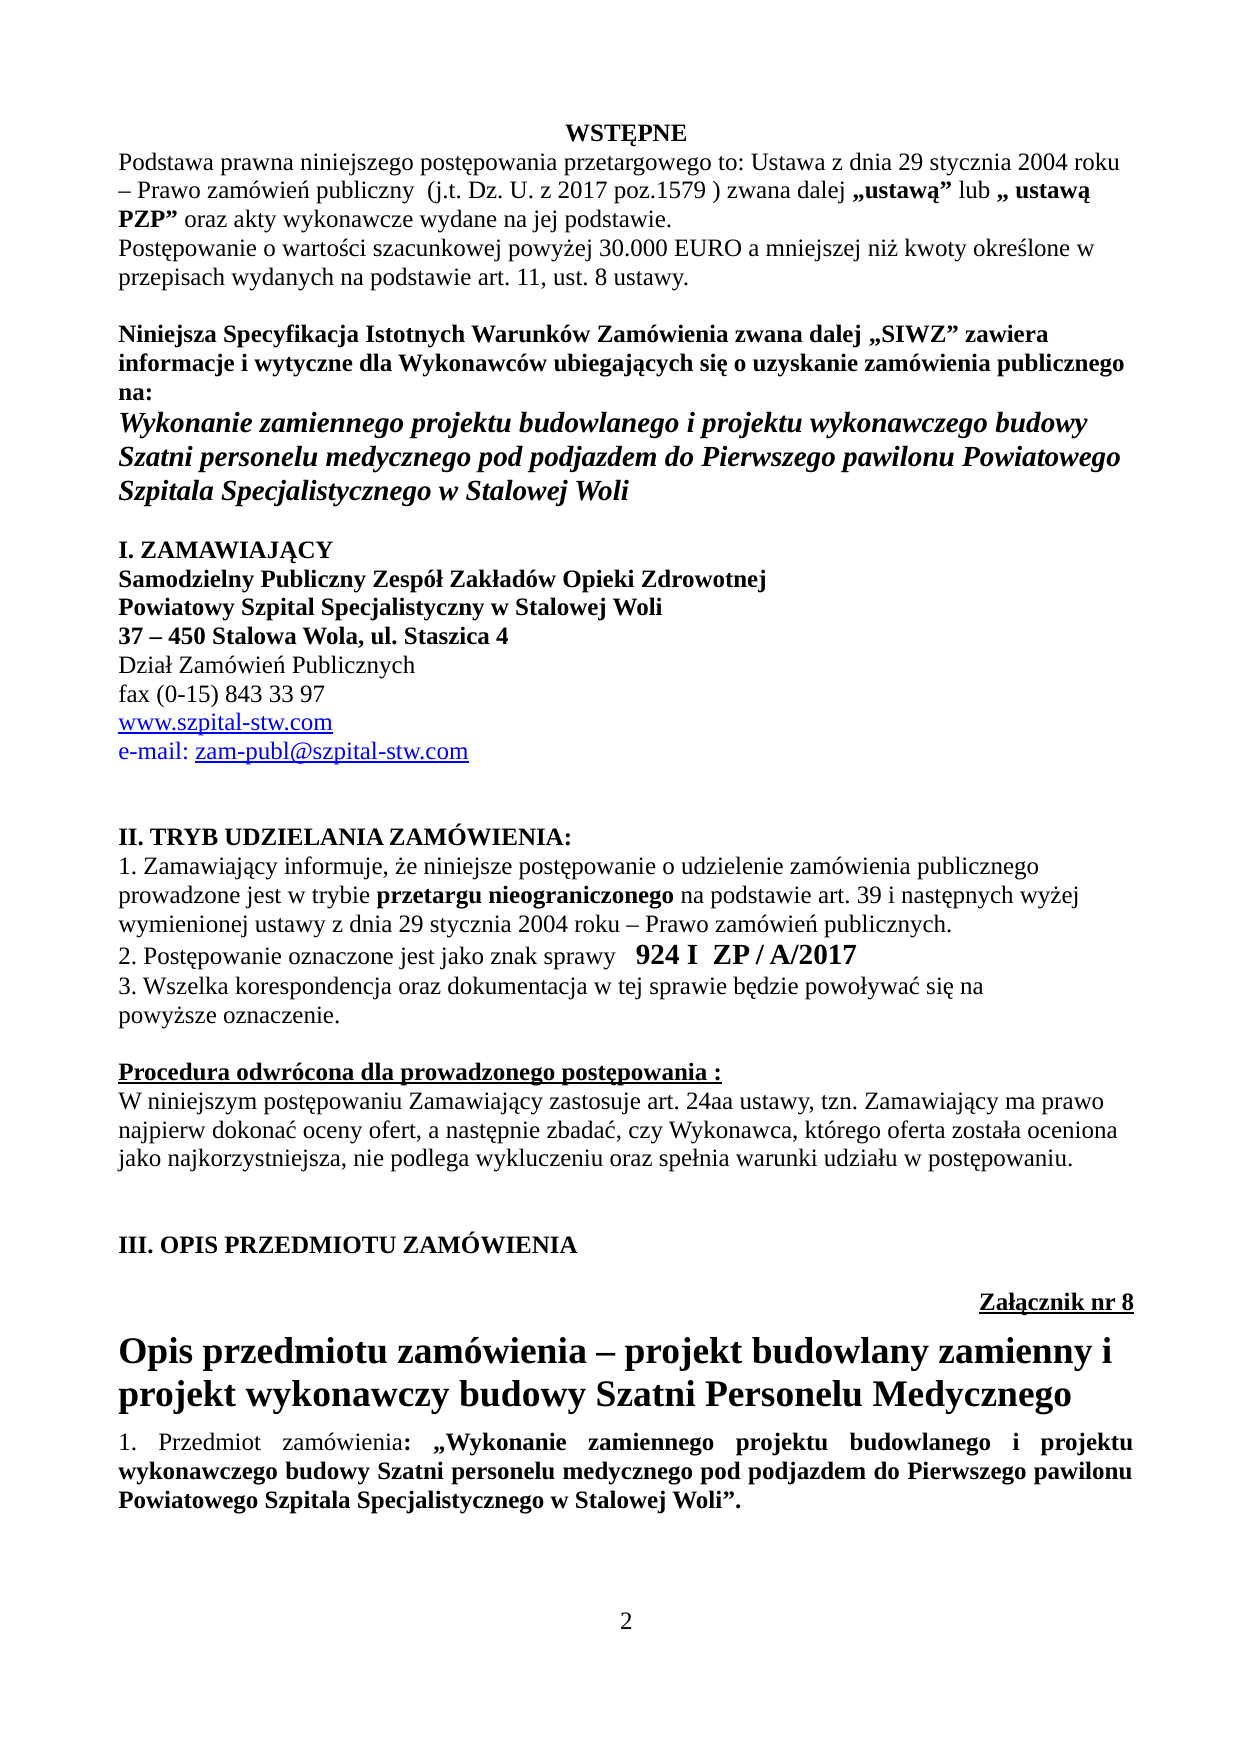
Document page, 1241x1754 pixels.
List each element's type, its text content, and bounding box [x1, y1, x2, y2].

subtitle 37 – 450 Stalowa Wola, ul. Staszica 4 [118, 621, 1134, 650]
text 3. Wszelka korespondencja oraz dokumentacja w tej sprawie będzie powoływać się na [118, 971, 1134, 1000]
text Opis przedmiotu zamówienia – projekt budowlany zamienny i projekt wykonawczy budowy Szatni Personelu Medycznego [118, 1328, 1134, 1415]
text fax (0-15) 843 33 97 [118, 679, 1134, 707]
text Wykonanie zamiennego projektu budowlanego i projektu wykonawczego budowy Szatni personelu medycznego pod podjazdem do Pierwszego pawilonu Powiatowego Szpitala Specjalistycznego w Stalowej Woli [118, 406, 1134, 506]
text Niniejsza Specyfikacja Istotnych Warunków Zamówienia zwana dalej „SIWZ” zawiera informacje i wytyczne dla Wykonawców ubiegających się o uzyskanie zamówienia publicznego na: [118, 319, 1134, 406]
text WSTĘPNE [118, 118, 1134, 147]
text e-mail: zam-publ@szpital-stw.com [118, 736, 1134, 765]
subtitle Dział Zamówień Publicznych [118, 650, 1134, 679]
text 1. Zamawiający informuje, że niniejsze postępowanie o udzielenie zamówienia publicznego prowadzone jest w trybie przetargu nieograniczonego na podstawie art. 39 i następnych wyżej wymienionej ustawy z dnia 29 stycznia 2004 roku – Prawo zamówień publicznych. [118, 851, 1134, 937]
subtitle Samodzielny Publiczny Zespół Zakładów Opieki Zdrowotnej [118, 564, 1134, 592]
text Procedura odwrócona dla prowadzonego postępowania : [118, 1057, 1134, 1086]
text www.szpital-stw.com [118, 707, 1134, 736]
text W niniejszym postępowaniu Zamawiający zastosuje art. 24aa ustawy, tzn. Zamawiający ma prawo najpierw dokonać oceny ofert, a następnie zbadać, czy Wykonawca, którego oferta została oceniona jako najkorzystniejsza, nie podlega wykluczeniu oraz spełnia warunki udziału w postępowaniu. [118, 1086, 1134, 1172]
text powyższe oznaczenie. [118, 1000, 1134, 1028]
subtitle Powiatowy Szpital Specjalistyczny w Stalowej Woli [118, 592, 1134, 621]
text 2. Postępowanie oznaczone jest jako znak sprawy 924 I ZP / A/2017 [118, 937, 1134, 971]
text Podstawa prawna niniejszego postępowania przetargowego to: Ustawa z dnia 29 stycznia 2004 roku – Prawo zamówień publiczny (j.t. Dz. U. z 2017 poz.1579 ) zwana dalej „ustawą” lub „ ustawą PZP” oraz akty wykonawcze wydane na jej podstawie. [118, 147, 1134, 233]
text III. OPIS PRZEDMIOTU ZAMÓWIENIA [118, 1230, 1134, 1258]
text I. ZAMAWIAJĄCY [118, 535, 1134, 564]
text II. TRYB UDZIELANIA ZAMÓWIENIA: [118, 822, 1134, 851]
text Postępowanie o wartości szacunkowej powyżej 30.000 EURO a mniejszej niż kwoty określone w przepisach wydanych na podstawie art. 11, ust. 8 ustawy. [118, 233, 1134, 291]
text Załącznik nr 8 [117, 1287, 1134, 1316]
text 1. Przedmiot zamówienia: „Wykonanie zamiennego projektu budowlanego i projektu wykonawczego budowy Szatni personelu medycznego pod podjazdem do Pierwszego pawilonu Powiatowego Szpitala Specjalistycznego w Stalowej Woli”. [118, 1427, 1134, 1513]
